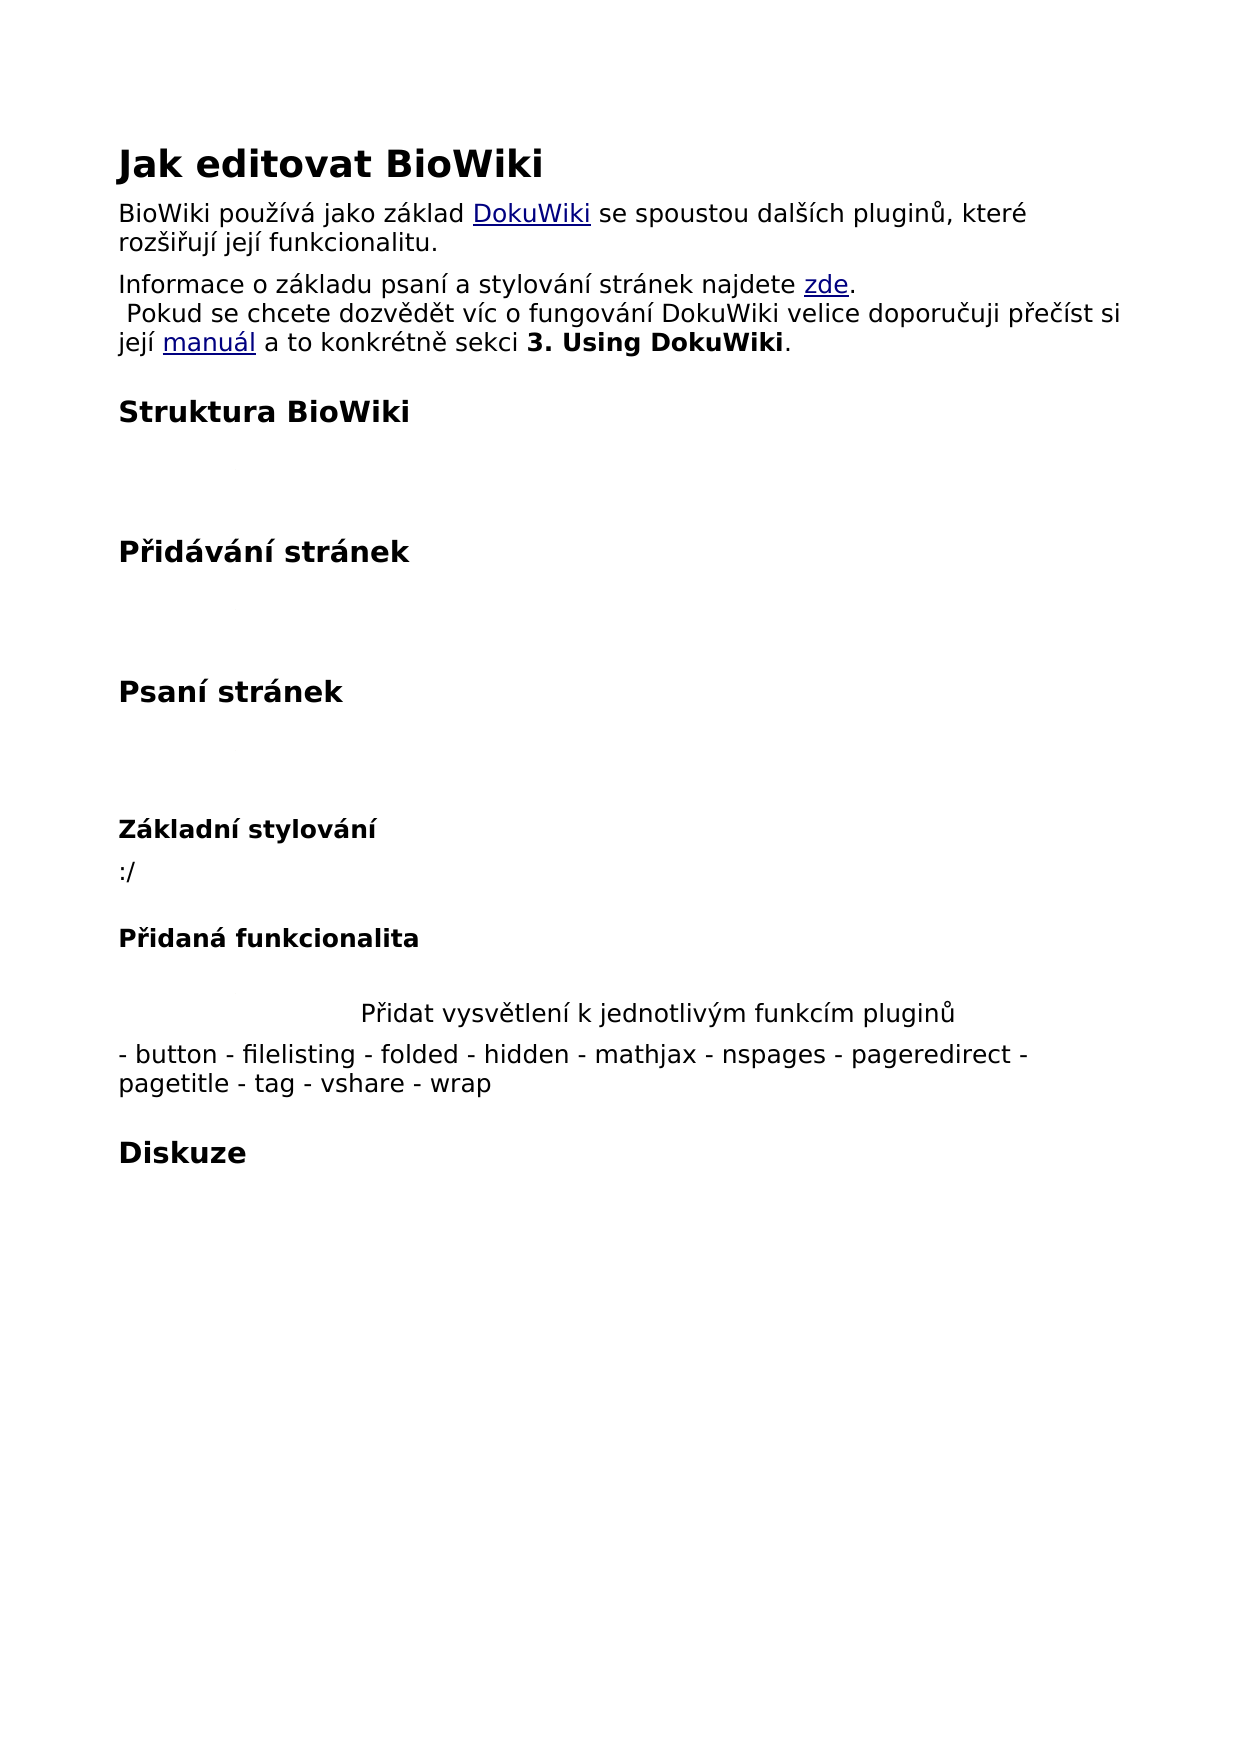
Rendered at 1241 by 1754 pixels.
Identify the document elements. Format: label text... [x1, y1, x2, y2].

subtitle Struktura BioWiki [118, 395, 1122, 429]
text Přidat vysvětlení k jednotlivým funkcím pluginů [118, 966, 1122, 1028]
subtitle Psaní stránek [118, 676, 1122, 709]
subtitle Přidaná funkcionalita [118, 924, 1122, 953]
text Informace o základu psaní a stylování stránek najdete zde. Pokud se chcete dozvědět víc o fungování DokuWiki velice doporučuji přečíst si její manuál a to konkrétně sekci 3. Using DokuWiki. [118, 270, 1122, 358]
subtitle Jak editovat BioWiki [118, 143, 1122, 187]
text BioWiki používá jako základ DokuWiki se spoustou dalších pluginů, které rozšiřují její funkcionalitu. [118, 199, 1122, 258]
text :/ [118, 857, 1122, 887]
subtitle Základní stylování [118, 816, 1122, 845]
subtitle Diskuze [118, 1136, 1122, 1170]
subtitle Přidávání stránek [118, 535, 1122, 569]
text - button - filelisting - folded - hidden - mathjax - nspages - pageredirect - pagetitle - tag - vshare - wrap [118, 1040, 1122, 1099]
